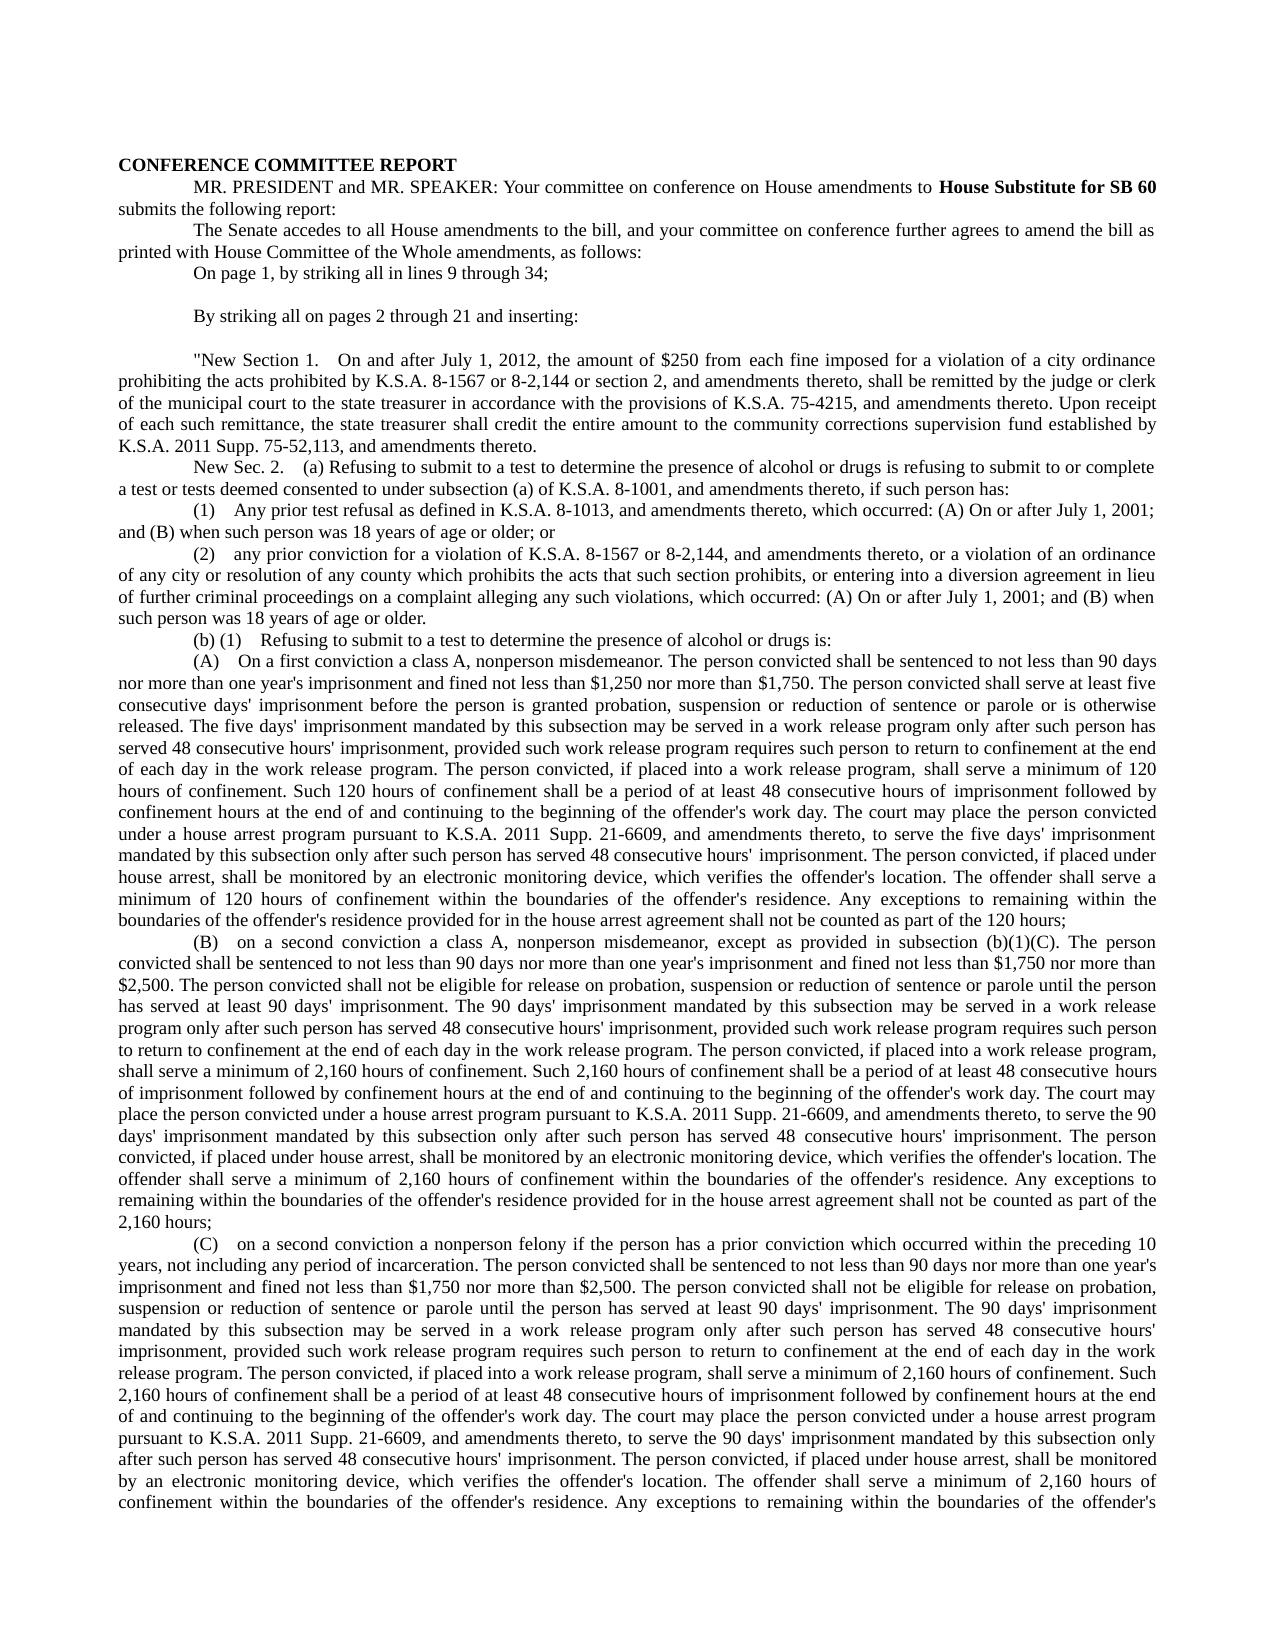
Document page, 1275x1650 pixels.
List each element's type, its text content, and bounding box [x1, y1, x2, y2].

text (A) On a first conviction a class A, nonperson misdemeanor. The person convicted shall be sentenced to not less than 90 days nor more than one year's imprisonment and fined not less than $1,250 nor more than $1,750. The person convicted shall serve at least five consecutive days' imprisonment before the person is granted probation, suspension or reduction of sentence or parole or is otherwise released. The five days' imprisonment mandated by this subsection may be served in a work release program only after such person has served 48 consecutive hours' imprisonment, provided such work release program requires such person to return to confinement at the end of each day in the work release program. The person convicted, if placed into a work release program, shall serve a minimum of 120 hours of confinement. Such 120 hours of confinement shall be a period of at least 48 consecutive hours of imprisonment followed by confinement hours at the end of and continuing to the beginning of the offender's work day. The court may place the person convicted under a house arrest program pursuant to K.S.A. 2011 Supp. 21-6609, and amendments thereto, to serve the five days' imprisonment mandated by this subsection only after such person has served 48 consecutive hours' imprisonment. The person convicted, if placed under house arrest, shall be monitored by an electronic monitoring device, which verifies the offender's location. The offender shall serve a minimum of 120 hours of confinement within the boundaries of the offender's residence. Any exceptions to remaining within the boundaries of the offender's residence provided for in the house arrest agreement shall not be counted as part of the 120 hours; [118, 650, 1157, 931]
text (2) any prior conviction for a violation of K.S.A. 8-1567 or 8-2,144, and amendments thereto, or a violation of an ordinance of any city or resolution of any county which prohibits the acts that such section prohibits, or entering into a diversion agreement in lieu of further criminal proceedings on a complaint alleging any such violations, which occurred: (A) On or after July 1, 2001; and (B) when such person was 18 years of age or older. [118, 542, 1157, 629]
text On page 1, by striking all in lines 9 through 34; [118, 262, 1157, 284]
text MR. PRESIDENT and MR. SPEAKER: Your committee on conference on House amendments to House Substitute for SB 60 submits the following report: [118, 176, 1157, 219]
text (B) on a second conviction a class A, nonperson misdemeanor, except as provided in subsection (b)(1)(C). The person convicted shall be sentenced to not less than 90 days nor more than one year's imprisonment and fined not less than $1,750 nor more than $2,500. The person convicted shall not be eligible for release on probation, suspension or reduction of sentence or parole until the person has served at least 90 days' imprisonment. The 90 days' imprisonment mandated by this subsection may be served in a work release program only after such person has served 48 consecutive hours' imprisonment, provided such work release program requires such person to return to confinement at the end of each day in the work release program. The person convicted, if placed into a work release program, shall serve a minimum of 2,160 hours of confinement. Such 2,160 hours of confinement shall be a period of at least 48 consecutive hours of imprisonment followed by confinement hours at the end of and continuing to the beginning of the offender's work day. The court may place the person convicted under a house arrest program pursuant to K.S.A. 2011 Supp. 21-6609, and amendments thereto, to serve the 90 days' imprisonment mandated by this subsection only after such person has served 48 consecutive hours' imprisonment. The person convicted, if placed under house arrest, shall be monitored by an electronic monitoring device, which verifies the offender's location. The offender shall serve a minimum of 2,160 hours of confinement within the boundaries of the offender's residence. Any exceptions to remaining within the boundaries of the offender's residence provided for in the house arrest agreement shall not be counted as part of the 2,160 hours; [118, 931, 1157, 1232]
text (1) Any prior test refusal as defined in K.S.A. 8-1013, and amendments thereto, which occurred: (A) On or after July 1, 2001; and (B) when such person was 18 years of age or older; or [118, 499, 1157, 542]
text By striking all on pages 2 through 21 and inserting: [118, 305, 1157, 327]
text (C) on a second conviction a nonperson felony if the person has a prior conviction which occurred within the preceding 10 years, not including any period of incarceration. The person convicted shall be sentenced to not less than 90 days nor more than one year's imprisonment and fined not less than $1,750 nor more than $2,500. The person convicted shall not be eligible for release on probation, suspension or reduction of sentence or parole until the person has served at least 90 days' imprisonment. The 90 days' imprisonment mandated by this subsection may be served in a work release program only after such person has served 48 consecutive hours' imprisonment, provided such work release program requires such person to return to confinement at the end of each day in the work release program. The person convicted, if placed into a work release program, shall serve a minimum of 2,160 hours of confinement. Such 2,160 hours of confinement shall be a period of at least 48 consecutive hours of imprisonment followed by confinement hours at the end of and continuing to the beginning of the offender's work day. The court may place the person convicted under a house arrest program pursuant to K.S.A. 2011 Supp. 21-6609, and amendments thereto, to serve the 90 days' imprisonment mandated by this subsection only after such person has served 48 consecutive hours' imprisonment. The person convicted, if placed under house arrest, shall be monitored by an electronic monitoring device, which verifies the offender's location. The offender shall serve a minimum of 2,160 hours of confinement within the boundaries of the offender's residence. Any exceptions to remaining within the boundaries of the offender's [118, 1232, 1157, 1513]
text (b) (1) Refusing to submit to a test to determine the presence of alcohol or drugs is: [118, 629, 1157, 650]
text The Senate accedes to all House amendments to the bill, and your committee on conference further agrees to amend the bill as printed with House Committee of the Whole amendments, as follows: [118, 219, 1157, 262]
text CONFERENCE COMMITTEE REPORT [118, 154, 1157, 176]
text New Sec. 2. (a) Refusing to submit to a test to determine the presence of alcohol or drugs is refusing to submit to or complete a test or tests deemed consented to under subsection (a) of K.S.A. 8-1001, and amendments thereto, if such person has: [118, 456, 1157, 499]
text "New Section 1. On and after July 1, 2012, the amount of $250 from each fine imposed for a violation of a city ordinance prohibiting the acts prohibited by K.S.A. 8-1567 or 8-2,144 or section 2, and amendments thereto, shall be remitted by the judge or clerk of the municipal court to the state treasurer in accordance with the provisions of K.S.A. 75-4215, and amendments thereto. Upon receipt of each such remittance, the state treasurer shall credit the entire amount to the community corrections supervision fund established by K.S.A. 2011 Supp. 75-52,113, and amendments thereto. [118, 348, 1157, 456]
